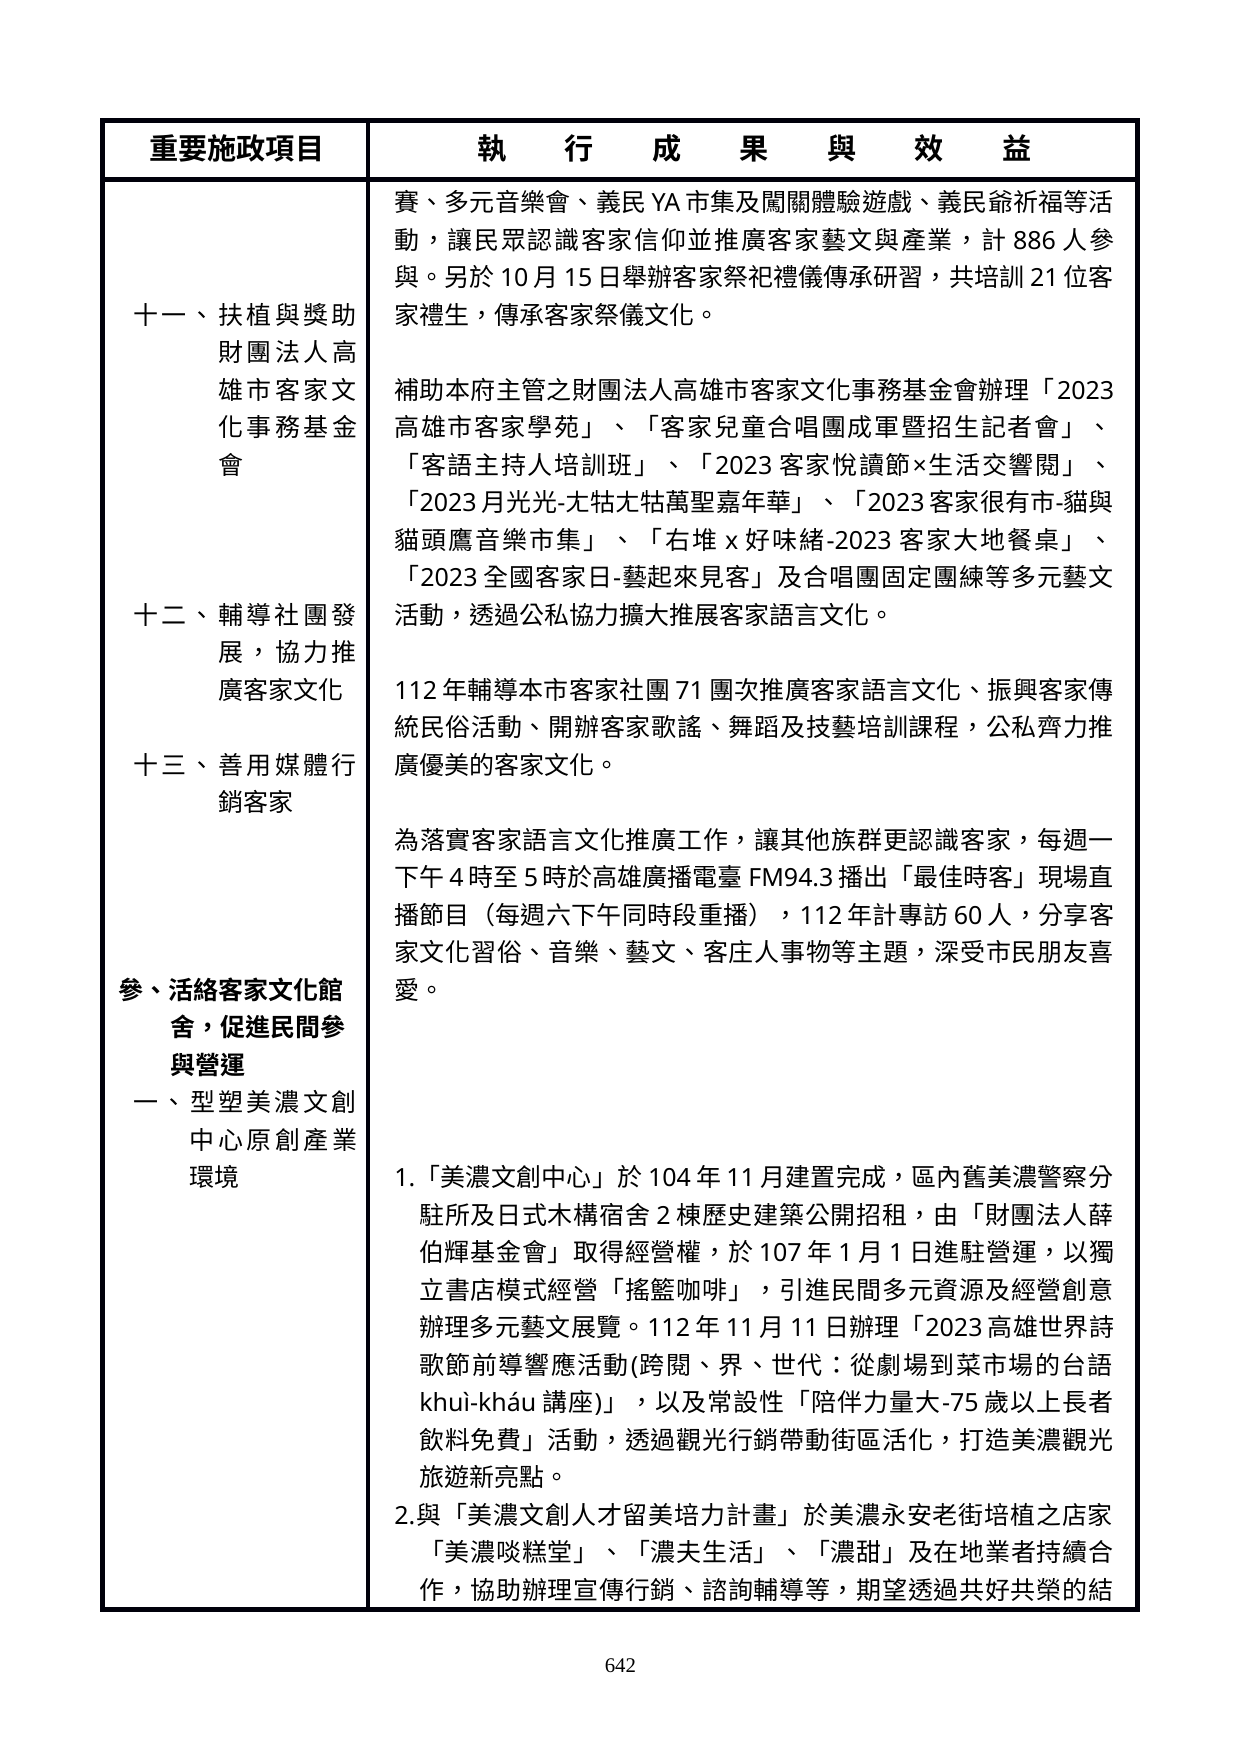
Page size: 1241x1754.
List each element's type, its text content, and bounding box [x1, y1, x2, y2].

table_header 執 行 成 果 與 效 益 [370, 123, 1135, 177]
table_cell 十一、扶植與獎助財團法人高雄市客家文化事務基金會 十二、輔導社團發展，協力推廣客家文化 十三、善用媒體行銷客家 參、活絡客家文化館舍，促進民間參與營運 一、型塑美濃文創中心原創產業環境 [105, 182, 366, 1607]
table_header 重要施政項目 [105, 123, 366, 177]
table_cell 賽、多元音樂會、義民YA市集及闖關體驗遊戲、義民爺祈福等活動，讓民眾認識客家信仰並推廣客家藝文與產業，計886人參與。另於10月15日舉辦客家祭祀禮儀傳承研習，共培訓21位客家禮生，傳承客家祭儀文化。 補助本府主管之財團法人高雄市客家文化事務基金會辦理「2023高雄市客家學苑」、「客家兒童合唱團成軍暨招生記者會」、「客語主持人培訓班」、「2023客家悅讀節×生活交響閱」、「2023月光光-ㄤ牯ㄤ牯萬聖嘉年華」、「2023客家很有市-貓與貓頭鷹音樂市集」、「右堆x好味緒-2023客家大地餐桌」、「2023全國客家日-藝起來見客」及合唱團固定團練等多元藝文活動，透過公私協力擴大推展客家語言文化。 112年輔導本市客家社團71團次推廣客家語言文化、振興客家傳統民俗活動、開辦客家歌謠、舞蹈及技藝培訓課程，公私齊力推廣優美的客家文化。 為落實客家語言文化推廣工作，讓其他族群更認識客家，每週一下午4時至5時於高雄廣播電臺FM94.3播出「最佳時客」現場直播節目（每週六下午同時段重播），112年計專訪60人，分享客家文化習俗、音樂、藝文、客庄人事物等主題，深受市民朋友喜愛。 1.「美濃文創中心」於104年11月建置完成，區內舊美濃警察分駐所及日式木構宿舍2棟歷史建築公開招租，由「財團法人薛伯輝基金會」取得經營權，於107年1月1日進駐營運，以獨立書店模式經營「搖籃咖啡」，引進民間多元資源及經營創意辦理多元藝文展覽。112年11月11日辦理「2023高雄世界詩歌節前導響應活動(跨閱、界、世代：從劇場到菜市場的台語khuì-kháu講座)」，以及常設性「陪伴力量大-75歲以上長者飲料免費」活動，透過觀光行銷帶動街區活化，打造美濃觀光旅遊新亮點。 2.與「美濃文創人才留美培力計畫」於美濃永安老街培植之店家「美濃啖糕堂」、「濃夫生活」、「濃甜」及在地業者持續合作，協助辦理宣傳行銷、諮詢輔導等，期望透過共好共榮的結 [370, 182, 1135, 1607]
